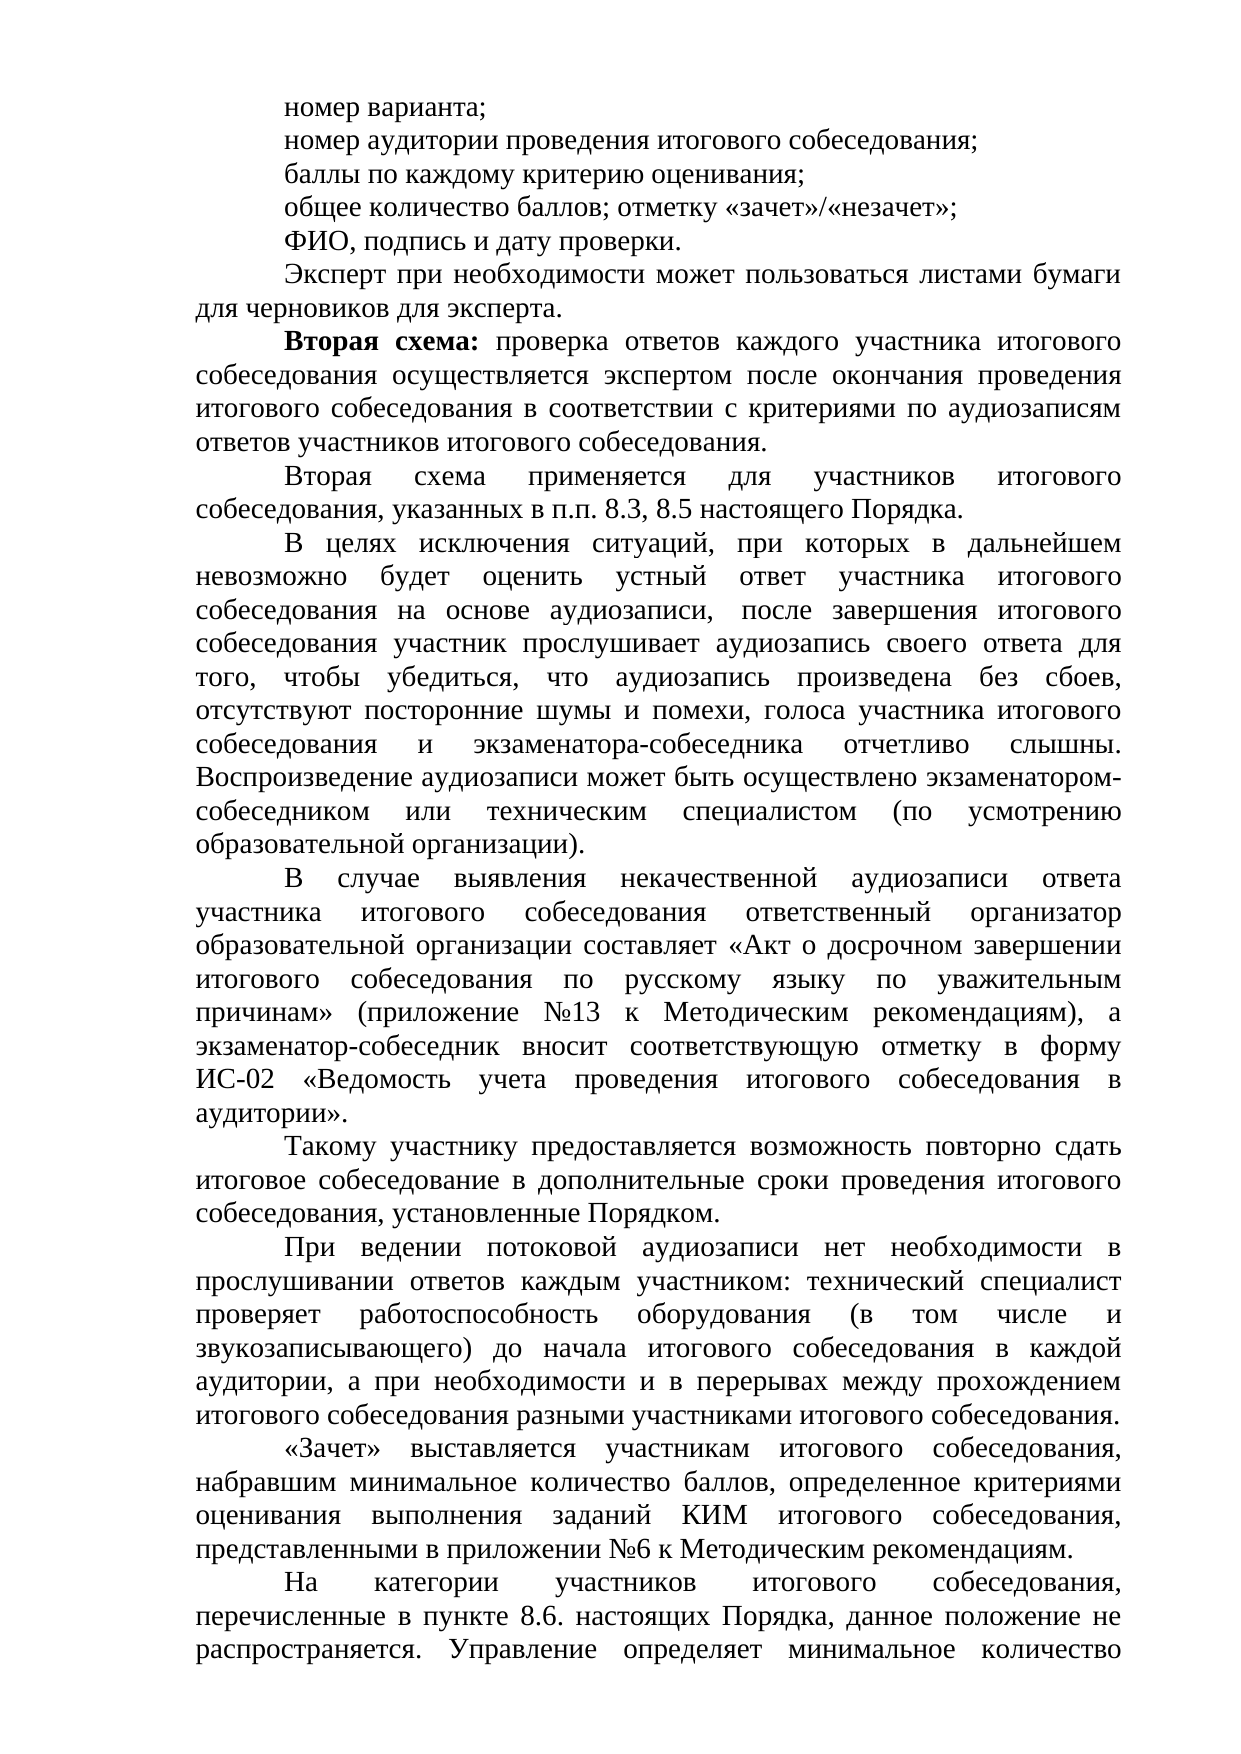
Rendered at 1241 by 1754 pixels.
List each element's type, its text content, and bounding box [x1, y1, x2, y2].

text Вторая схема применяется для участников итогового собеседования, указанных в п.п. 8.3, 8.5 настоящего Порядка. [195, 458, 1122, 525]
text На категории участников итогового собеседования, перечисленные в пункте 8.6. настоящих Порядка, данное положение не распространяется. Управление определяет минимальное количество [195, 1564, 1122, 1665]
text В случае выявления некачественной аудиозаписи ответа участника итогового собеседования ответственный организатор образовательной организации составляет «Акт о досрочном завершении итогового собеседования по русскому языку по уважительным причинам» (приложение №13 к Методическим рекомендациям), а экзаменатор-собеседник вносит соответствующую отметку в форму ИС-02 «Ведомость учета проведения итогового собеседования в аудитории». [195, 860, 1122, 1128]
text В целях исключения ситуаций, при которых в дальнейшем невозможно будет оценить устный ответ участника итогового собеседования на основе аудиозаписи, после завершения итогового собеседования участник прослушивает аудиозапись своего ответа для того, чтобы убедиться, что аудиозапись произведена без сбоев, отсутствуют посторонние шумы и помехи, голоса участника итогового собеседования и экзаменатора-собеседника отчетливо слышны. Воспроизведение аудиозаписи может быть осуществлено экзаменатором-собеседником или техническим специалистом (по усмотрению образовательной организации). [195, 525, 1122, 860]
text номер аудитории проведения итогового собеседования; [195, 122, 1122, 156]
text «Зачет» выставляется участникам итогового собеседования, набравшим минимальное количество баллов, определенное критериями оценивания выполнения заданий КИМ итогового собеседования, представленными в приложении №6 к Методическим рекомендациям. [195, 1430, 1122, 1564]
text Такому участнику предоставляется возможность повторно сдать итоговое собеседование в дополнительные сроки проведения итогового собеседования, установленные Порядком. [195, 1128, 1122, 1229]
text При ведении потоковой аудиозаписи нет необходимости в прослушивании ответов каждым участником: технический специалист проверяет работоспособность оборудования (в том числе и звукозаписывающего) до начала итогового собеседования в каждой аудитории, а при необходимости и в перерывах между прохождением итогового собеседования разными участниками итогового собеседования. [195, 1229, 1122, 1430]
text номер варианта; [195, 89, 1122, 122]
text ФИО, подпись и дату проверки. [195, 223, 1122, 256]
text Эксперт при необходимости может пользоваться листами бумаги для черновиков для эксперта. [195, 256, 1122, 323]
text общее количество баллов; отметку «зачет»/«незачет»; [195, 189, 1122, 223]
text баллы по каждому критерию оценивания; [195, 156, 1122, 189]
text Вторая схема: проверка ответов каждого участника итогового собеседования осуществляется экспертом после окончания проведения итогового собеседования в соответствии с критериями по аудиозаписям ответов участников итогового собеседования. [195, 323, 1122, 458]
